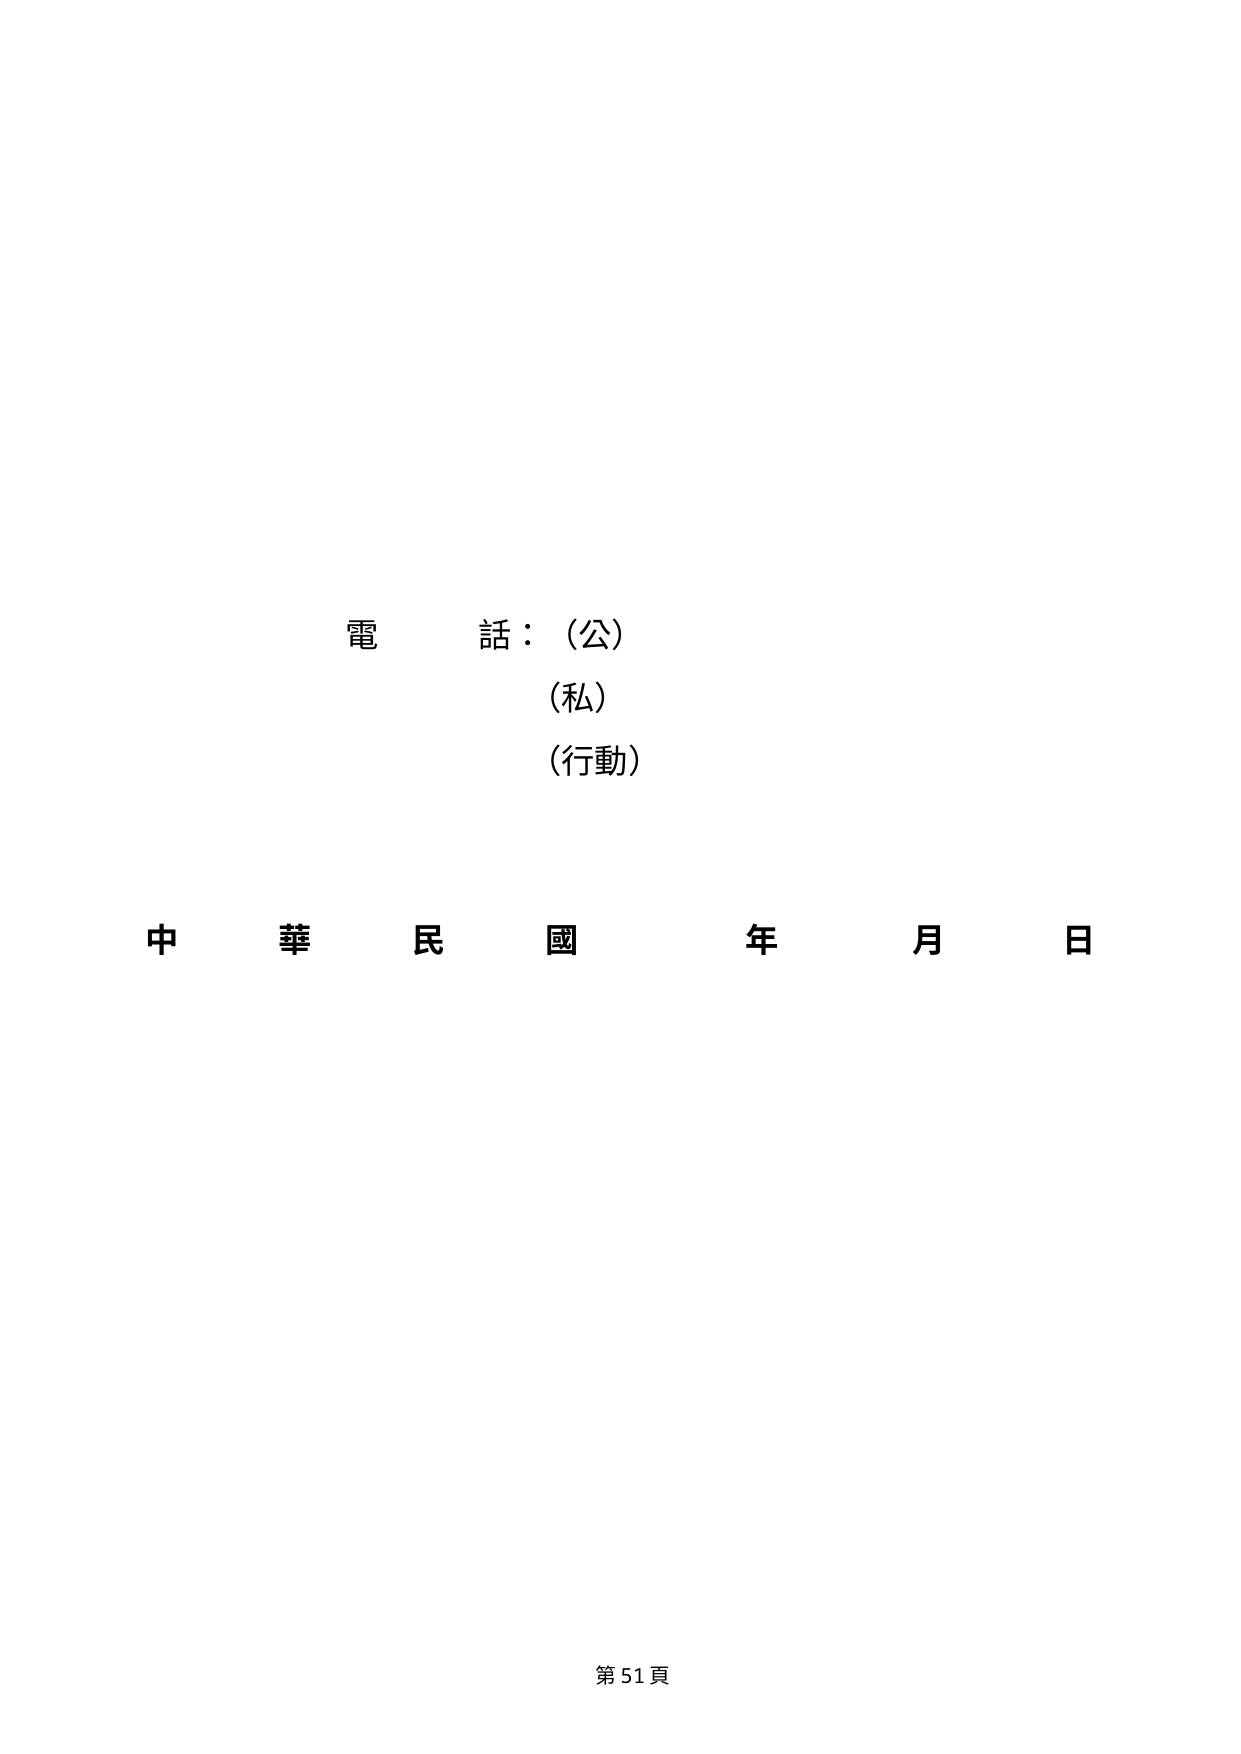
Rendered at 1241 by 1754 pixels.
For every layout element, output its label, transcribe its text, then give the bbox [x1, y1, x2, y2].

text （私） [94, 672, 1146, 720]
text 中 華 民 國 年 月 日 [94, 897, 1146, 959]
text 電 話：（公） [345, 609, 1146, 657]
text （行動） [94, 734, 1146, 783]
